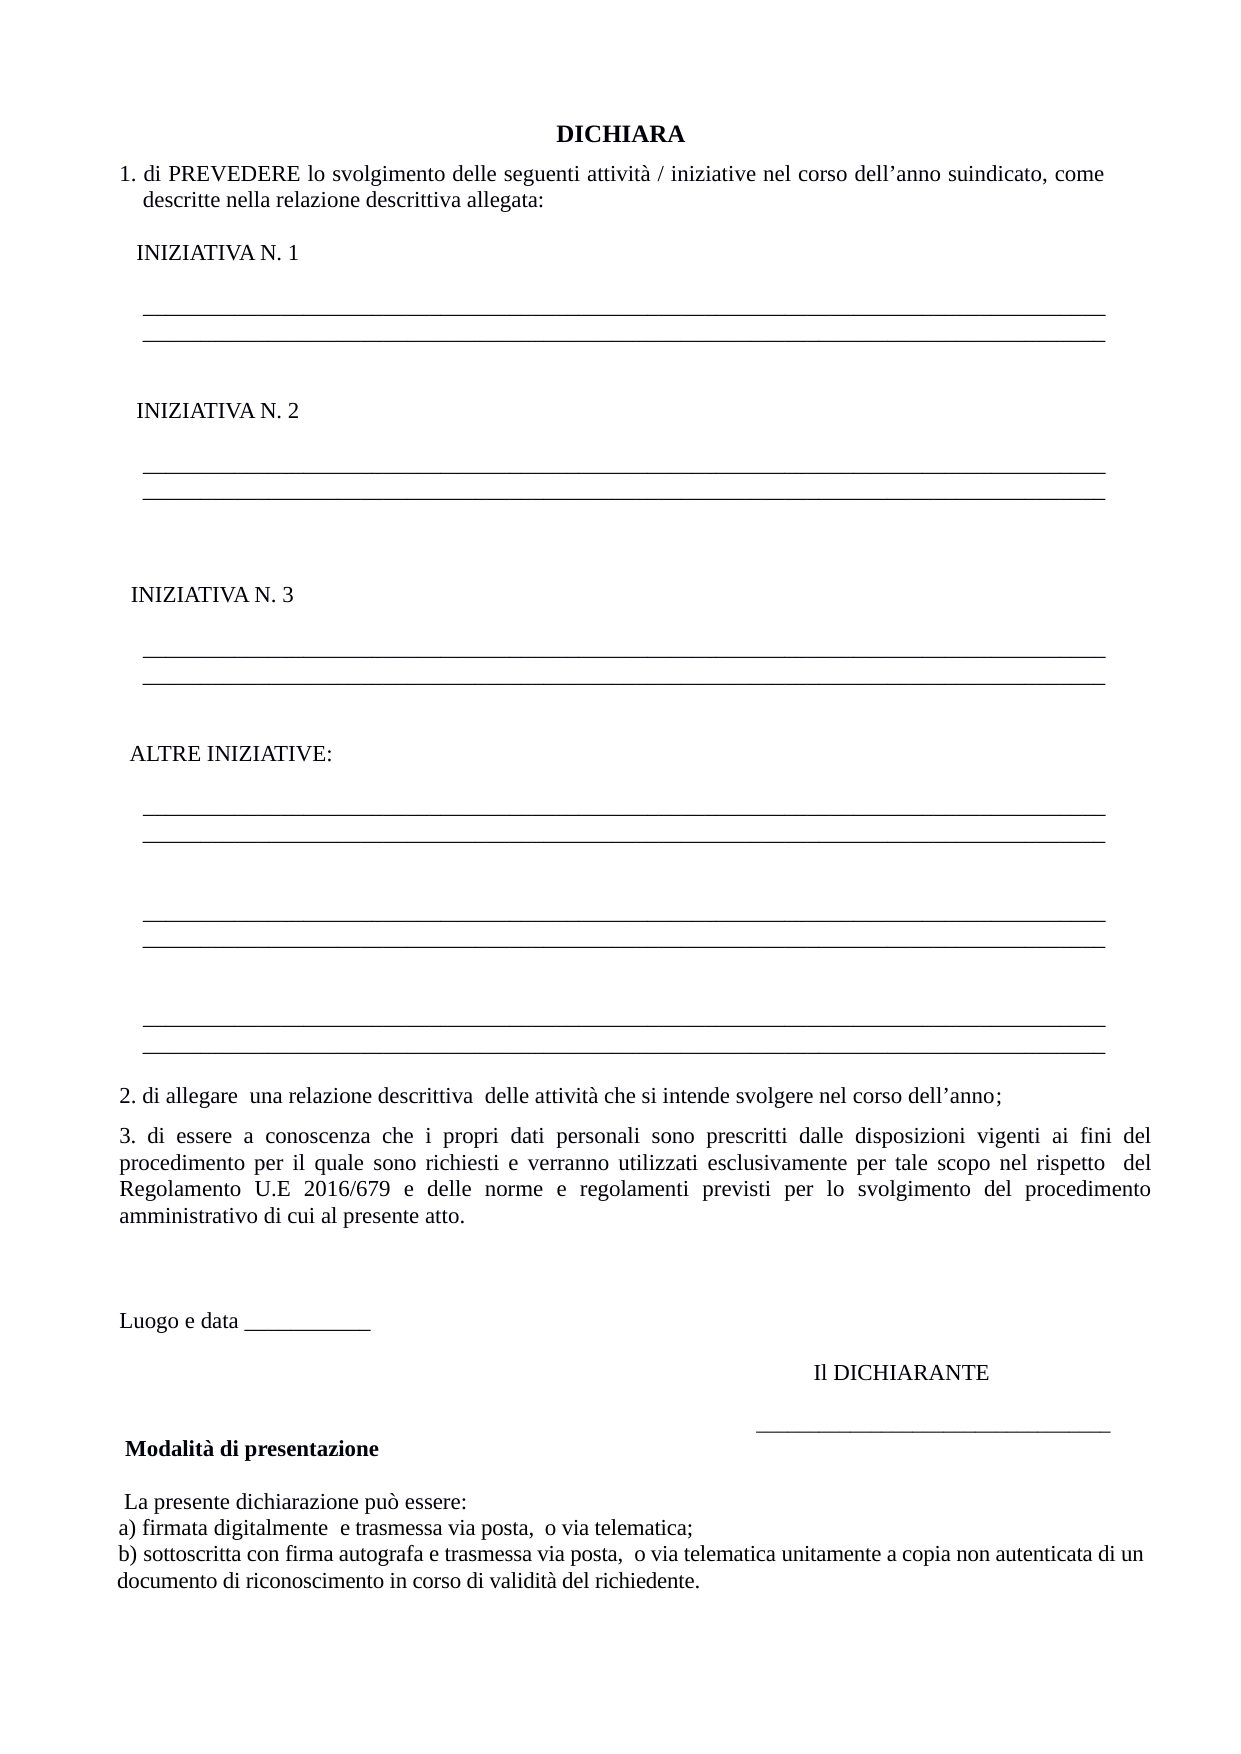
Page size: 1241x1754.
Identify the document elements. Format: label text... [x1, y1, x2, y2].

list ________________________________________________________________________________________________________________________________________________________________________ [119, 292, 1105, 344]
list ________________________________________________________________________________________________________________________________________________________________________ [119, 634, 1105, 687]
text Modalità di presentazione [125, 1435, 1153, 1488]
text La presente dichiarazione può essere: [89, 1488, 1153, 1514]
text b) sottoscritta con firma autografa e trasmessa via posta, o via telematica unitamente a copia non autenticata di un [89, 1541, 1153, 1567]
list ________________________________________________________________________________________________________________________________________________________________________ [119, 898, 1105, 951]
text documento di riconoscimento in corso di validità del richiedente. [89, 1567, 1153, 1593]
list INIZIATIVA N. 2 [119, 397, 1105, 423]
list Luogo e data ___________ [119, 1307, 1153, 1333]
list ALTRE INIZIATIVE: [119, 740, 1105, 766]
text 3. di essere a conoscenza che i propri dati personali sono prescritti dalle disposizioni vigenti ai fini del procedimento per il quale sono richiesti e verranno utilizzati esclusivamente per tale scopo nel rispetto del Regolamento U.E 2016/679 e delle norme e regolamenti previsti per lo svolgimento del procedimento amministrativo di cui al presente atto. [119, 1123, 1153, 1228]
text DICHIARA [200, 119, 1042, 148]
text Il DICHIARANTE [89, 1360, 989, 1386]
text a) firmata digitalmente e trasmessa via posta, o via telematica; [89, 1514, 1153, 1541]
text __________________________________ [89, 1411, 1153, 1435]
list INIZIATIVA N. 1 [119, 239, 1105, 265]
list 2. di allegare una relazione descrittiva delle attività che si intende svolgere nel corso dell’anno; [119, 1082, 1105, 1109]
list INIZIATIVA N. 3 [119, 582, 1105, 608]
list ________________________________________________________________________________________________________________________________________________________________________ [119, 1003, 1105, 1056]
list ________________________________________________________________________________________________________________________________________________________________________ [119, 792, 1105, 845]
list 1. di PREVEDERE lo svolgimento delle seguenti attività / iniziative nel corso dell’anno suindicato, come descritte nella relazione descrittiva allegata: [119, 160, 1105, 213]
list ________________________________________________________________________________________________________________________________________________________________________ [119, 450, 1105, 502]
